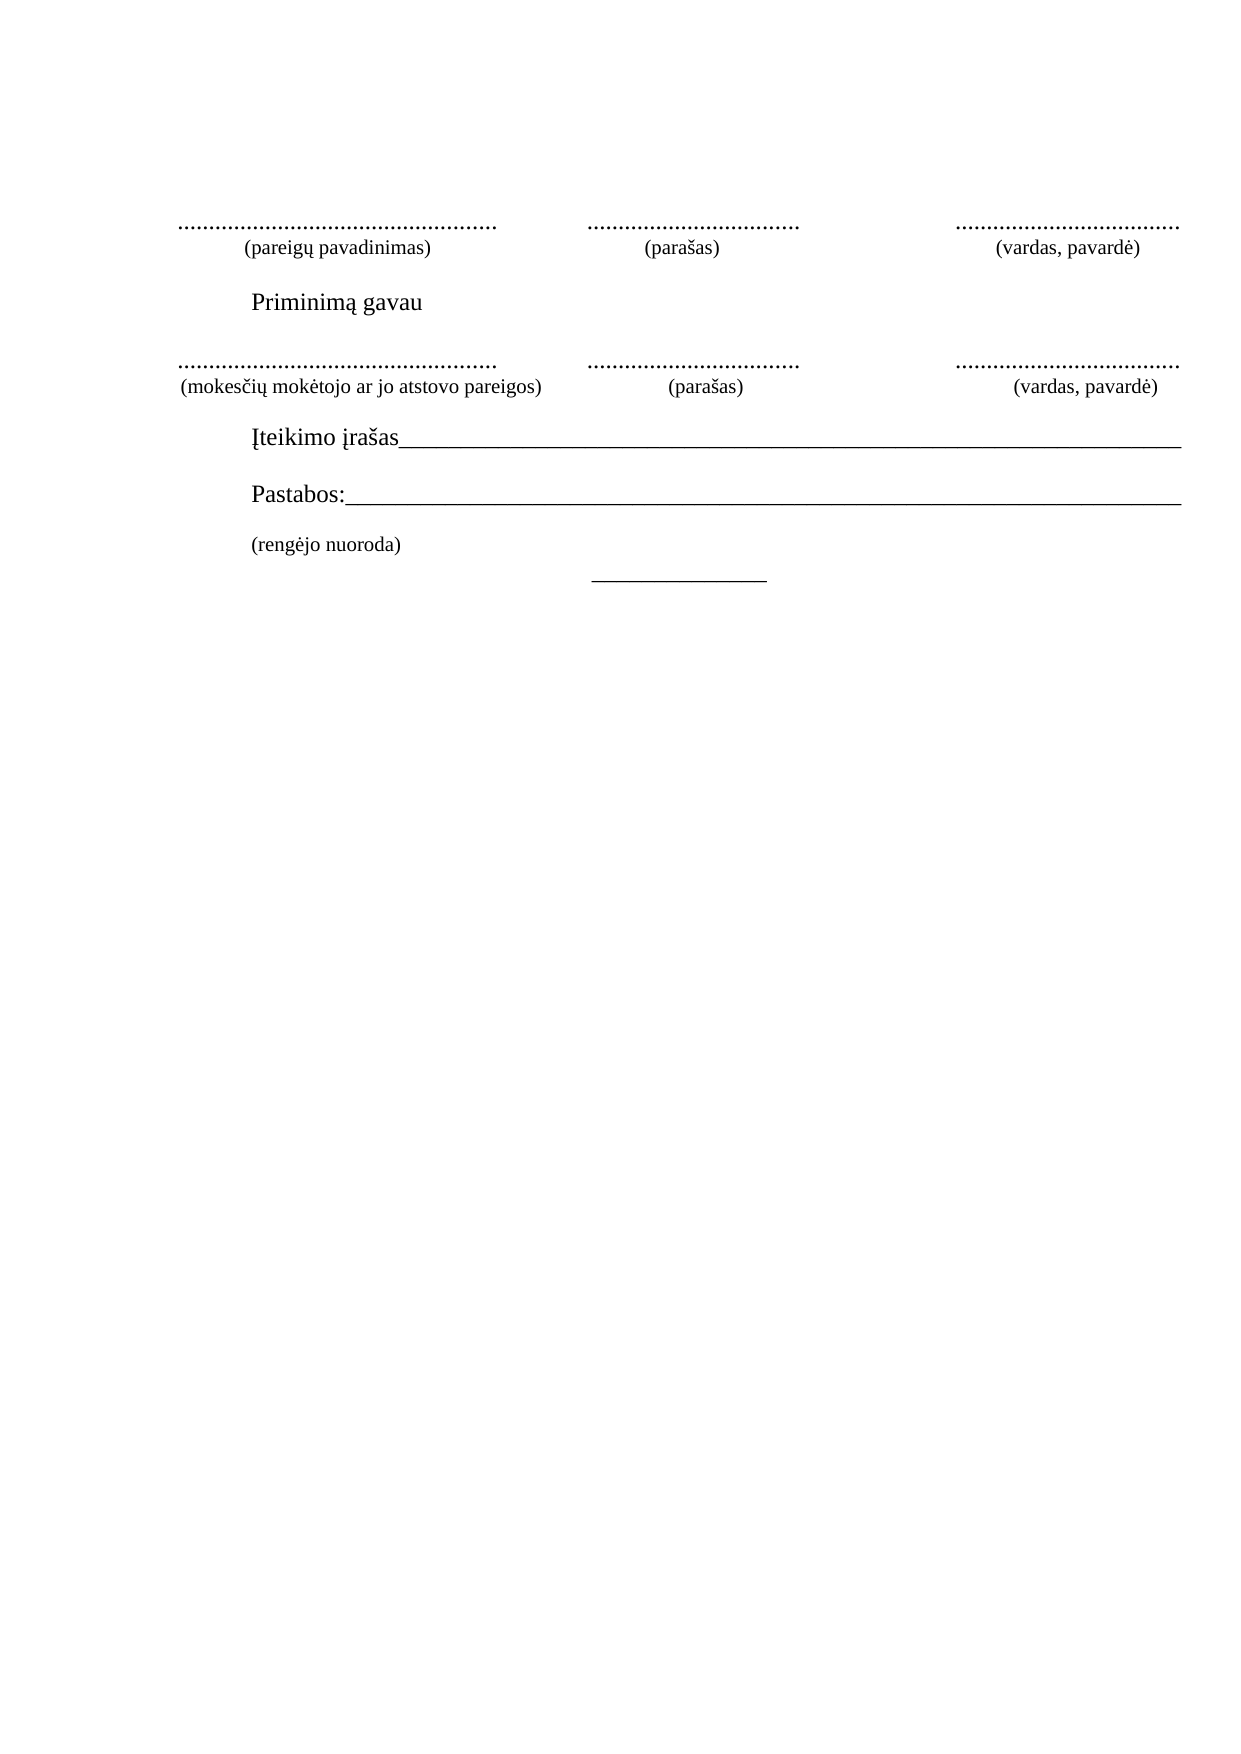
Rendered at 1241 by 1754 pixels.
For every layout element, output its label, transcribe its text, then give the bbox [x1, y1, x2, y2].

text (rengėjo nuoroda) [177, 532, 1181, 556]
text Įteikimo įrašas [177, 422, 1181, 451]
text Priminimą gavau [177, 287, 1181, 316]
text ______________ [177, 556, 1181, 585]
text Pastabos: [177, 479, 1181, 508]
text (pareigų pavadinimas) (parašas) (vardas, pavardė) [177, 235, 1181, 259]
text (mokesčių mokėtojo ar jo atstovo pareigos) (parašas) (vardas, pavardė) [177, 374, 1181, 398]
